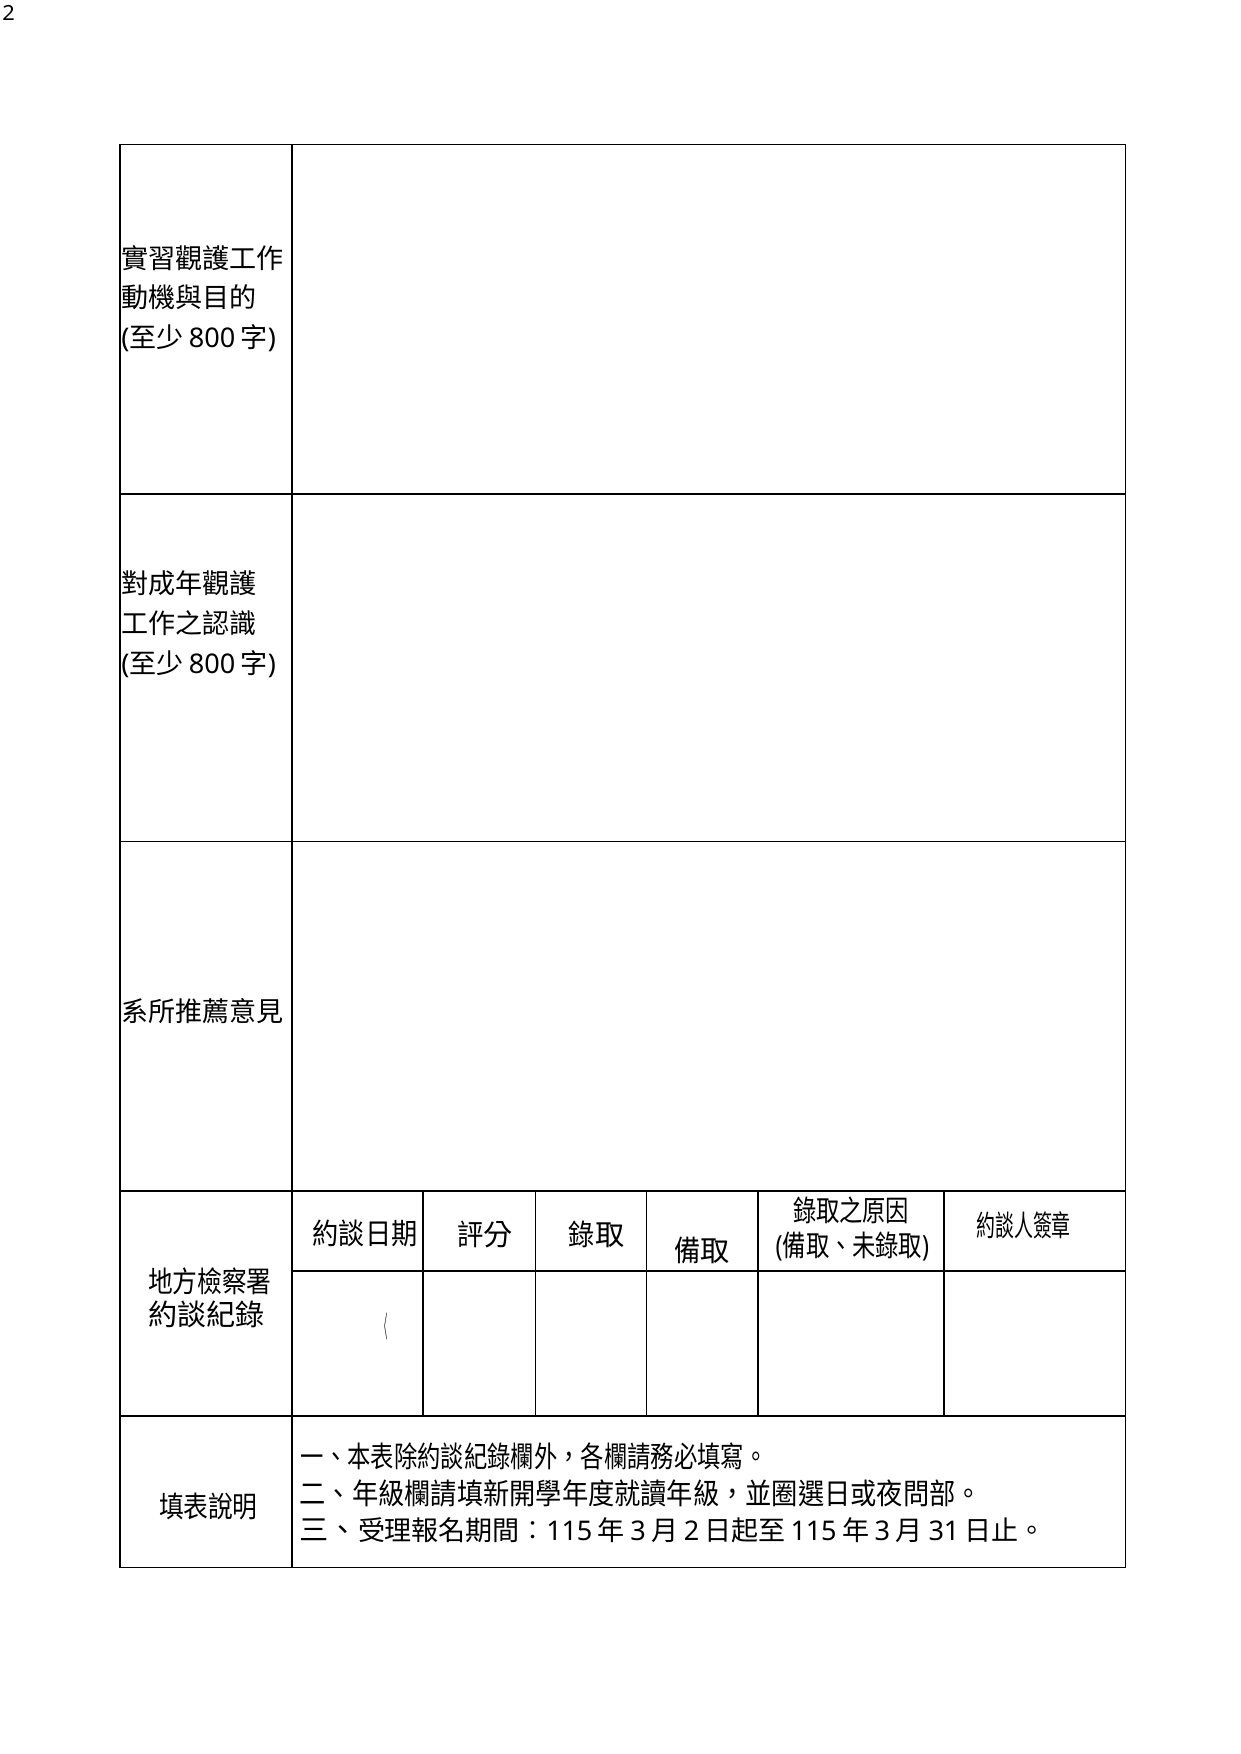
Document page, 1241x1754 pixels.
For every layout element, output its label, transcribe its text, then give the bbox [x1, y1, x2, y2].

table_cell 系所推薦意見 [121, 842, 291, 1190]
table_cell [424, 1272, 535, 1415]
table_cell 地方檢察署 約談紀錄 [121, 1192, 291, 1415]
table_cell 約談日期 [293, 1192, 422, 1270]
table_cell [647, 1272, 757, 1415]
table_cell 一、本表除約談紀錄欄外，各欄請務必填寫。 二、年級欄請填新開學年度就讀年級，並圈選日或夜問部。 三、受理報名期間︰115年3月2日起至115年3月31日止。 [293, 1417, 1125, 1567]
table_cell 填表說明 [121, 1417, 291, 1567]
table_cell 錄取之原因 (備取、未錄取) [759, 1192, 943, 1270]
table_cell 約談人簽章 [945, 1192, 1125, 1270]
table_cell [293, 495, 1125, 841]
table_cell 〈 [293, 1272, 422, 1415]
table_header 實習觀護工作動機與目的 (至少800字) [121, 145, 291, 493]
table_cell 對成年觀護 工作之認識 (至少800字) [121, 495, 291, 841]
table_cell [536, 1272, 646, 1415]
table_cell 錄取 [536, 1192, 646, 1270]
table_cell 評分 [424, 1192, 535, 1270]
table_cell [759, 1272, 943, 1415]
table_cell 備取 [647, 1192, 757, 1270]
table_cell [945, 1272, 1125, 1415]
table_header [293, 145, 1125, 493]
table_cell [293, 842, 1125, 1190]
